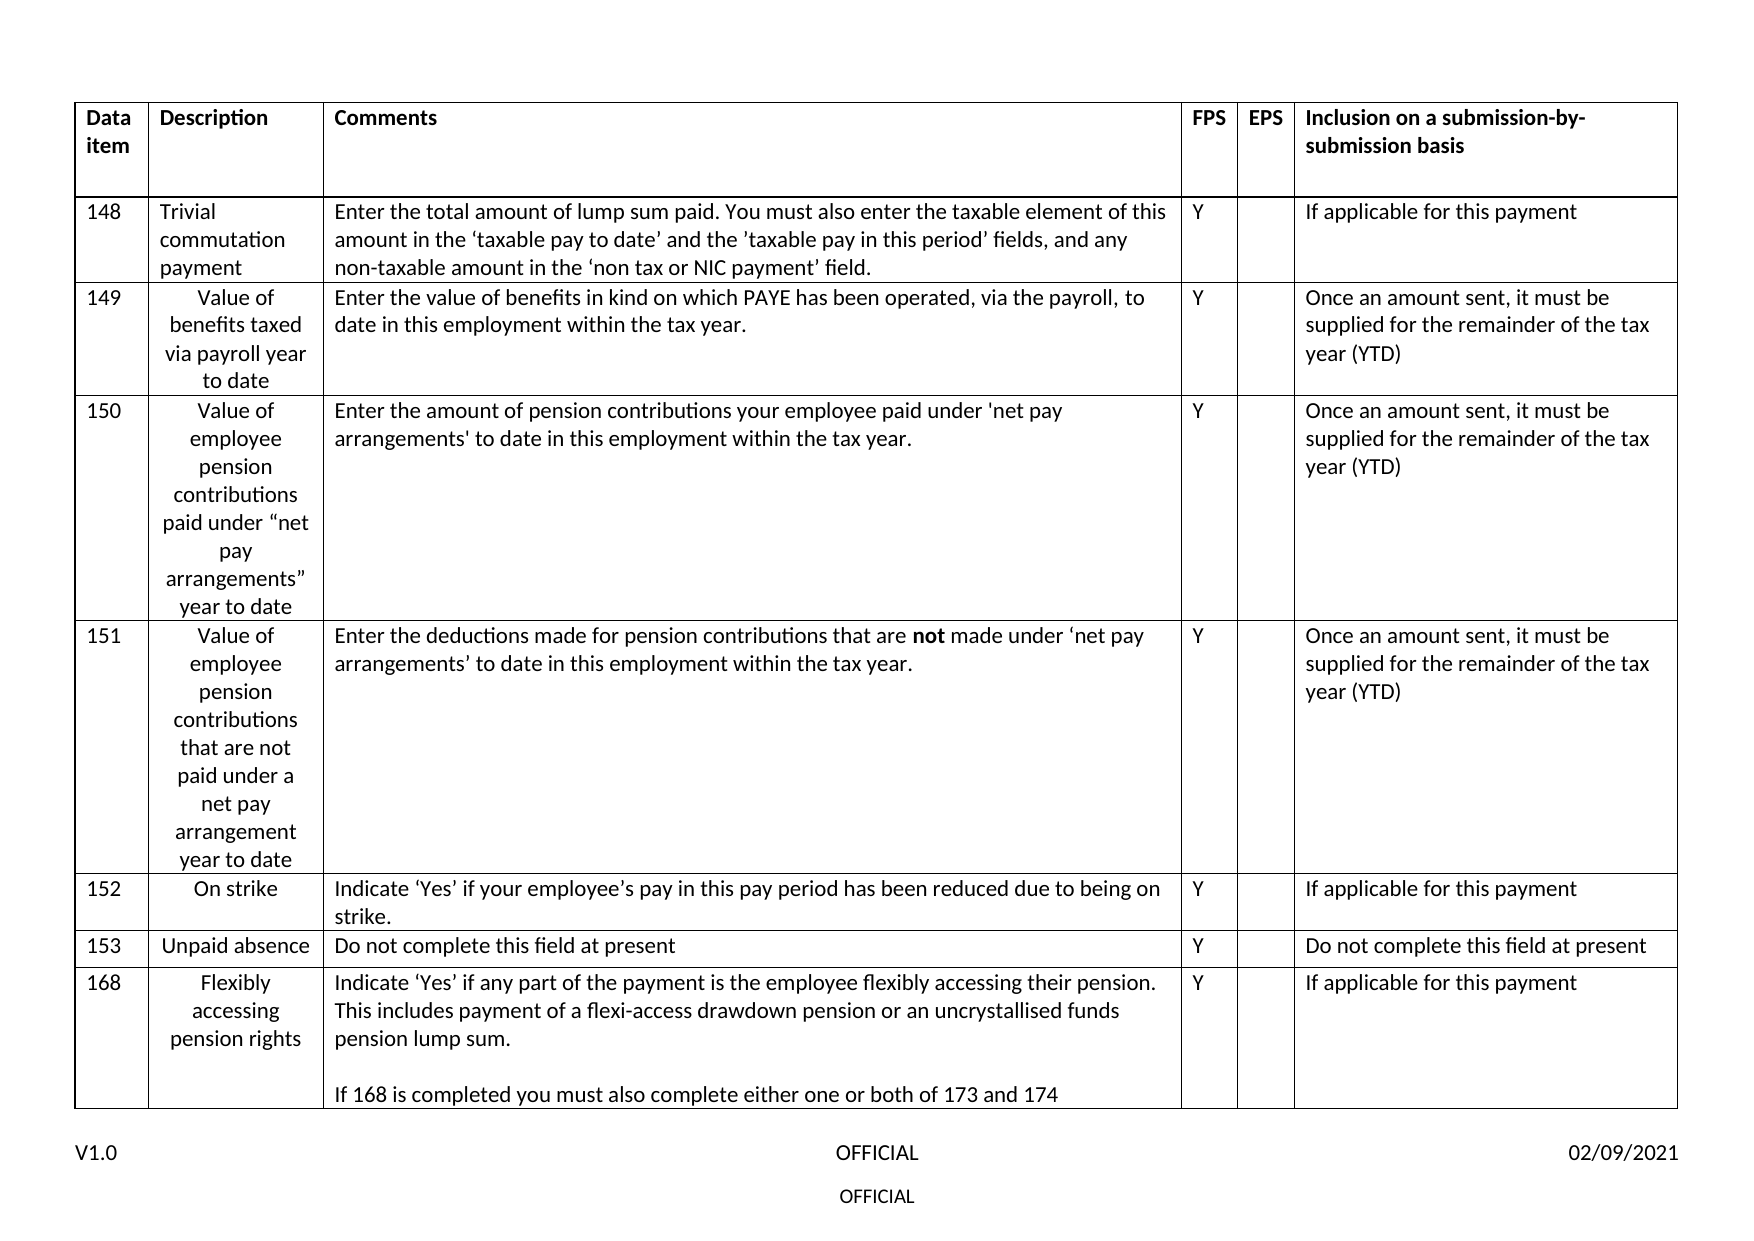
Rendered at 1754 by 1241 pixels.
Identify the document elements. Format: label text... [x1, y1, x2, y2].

table_cell [1238, 396, 1294, 620]
table_cell Y [1182, 283, 1237, 395]
table_cell If applicable for this payment [1295, 874, 1677, 930]
table_cell Flexibly accessing pension rights [149, 968, 323, 1108]
table_cell [1238, 621, 1294, 873]
table_cell 168 [76, 968, 148, 1108]
table_cell Do not complete this field at present [1295, 931, 1677, 967]
table_cell Value of benefits taxed via payroll year to date [149, 283, 323, 395]
table_cell If applicable for this payment [1295, 198, 1677, 282]
table_cell Enter the deductions made for pension contributions that are not made under ‘net pay arrangements’ to date in this employment within the tax year. [324, 621, 1181, 873]
table_cell Y [1182, 968, 1237, 1108]
table_cell 149 [76, 283, 148, 395]
table_cell Y [1182, 874, 1237, 930]
table_cell Y [1182, 198, 1237, 282]
table_cell Enter the total amount of lump sum paid. You must also enter the taxable element of this amount in the ‘taxable pay to date’ and the ’taxable pay in this period’ fields, and any non-taxable amount in the ‘non tax or NIC payment’ field. [324, 198, 1181, 282]
table_cell Value of employee pension contributions paid under “net pay arrangements” year to date [149, 396, 323, 620]
table_cell Y [1182, 931, 1237, 967]
table_header FPS [1182, 103, 1237, 196]
table_cell Indicate ‘Yes’ if any part of the payment is the employee flexibly accessing their pension. This includes payment of a flexi-access drawdown pension or an uncrystallised funds pension lump sum. If 168 is completed you must also complete either one or both of 173 and 174 [324, 968, 1181, 1108]
table_cell [1238, 931, 1294, 967]
table_cell On strike [149, 874, 323, 930]
table_cell Enter the value of benefits in kind on which PAYE has been operated, via the payroll, to date in this employment within the tax year. [324, 283, 1181, 395]
table_header Description [149, 103, 323, 196]
table_cell Enter the amount of pension contributions your employee paid under 'net pay arrangements' to date in this employment within the tax year. [324, 396, 1181, 620]
table_header EPS [1238, 103, 1294, 196]
table_cell [1238, 874, 1294, 930]
table_header Data item [76, 103, 148, 196]
table_cell Y [1182, 396, 1237, 620]
table_cell 151 [76, 621, 148, 873]
table_cell Unpaid absence [149, 931, 323, 967]
table_cell [1238, 968, 1294, 1108]
table_cell Once an amount sent, it must be supplied for the remainder of the tax year (YTD) [1295, 621, 1677, 873]
table_cell 153 [76, 931, 148, 967]
table_cell Y [1182, 621, 1237, 873]
table_cell Trivial commutation payment [149, 198, 323, 282]
table_cell If applicable for this payment [1295, 968, 1677, 1108]
table_cell 150 [76, 396, 148, 620]
table_cell Once an amount sent, it must be supplied for the remainder of the tax year (YTD) [1295, 283, 1677, 395]
table_header Inclusion on a submission-by-submission basis [1295, 103, 1677, 196]
table_cell Do not complete this field at present [324, 931, 1181, 967]
table_cell Once an amount sent, it must be supplied for the remainder of the tax year (YTD) [1295, 396, 1677, 620]
table_cell [1238, 283, 1294, 395]
table_cell 152 [76, 874, 148, 930]
table_cell [1238, 198, 1294, 282]
table_cell 148 [76, 198, 148, 282]
table_cell Value of employee pension contributions that are not paid under a net pay arrangement year to date [149, 621, 323, 873]
table_cell Indicate ‘Yes’ if your employee’s pay in this pay period has been reduced due to being on strike. [324, 874, 1181, 930]
table_header Comments [324, 103, 1181, 196]
